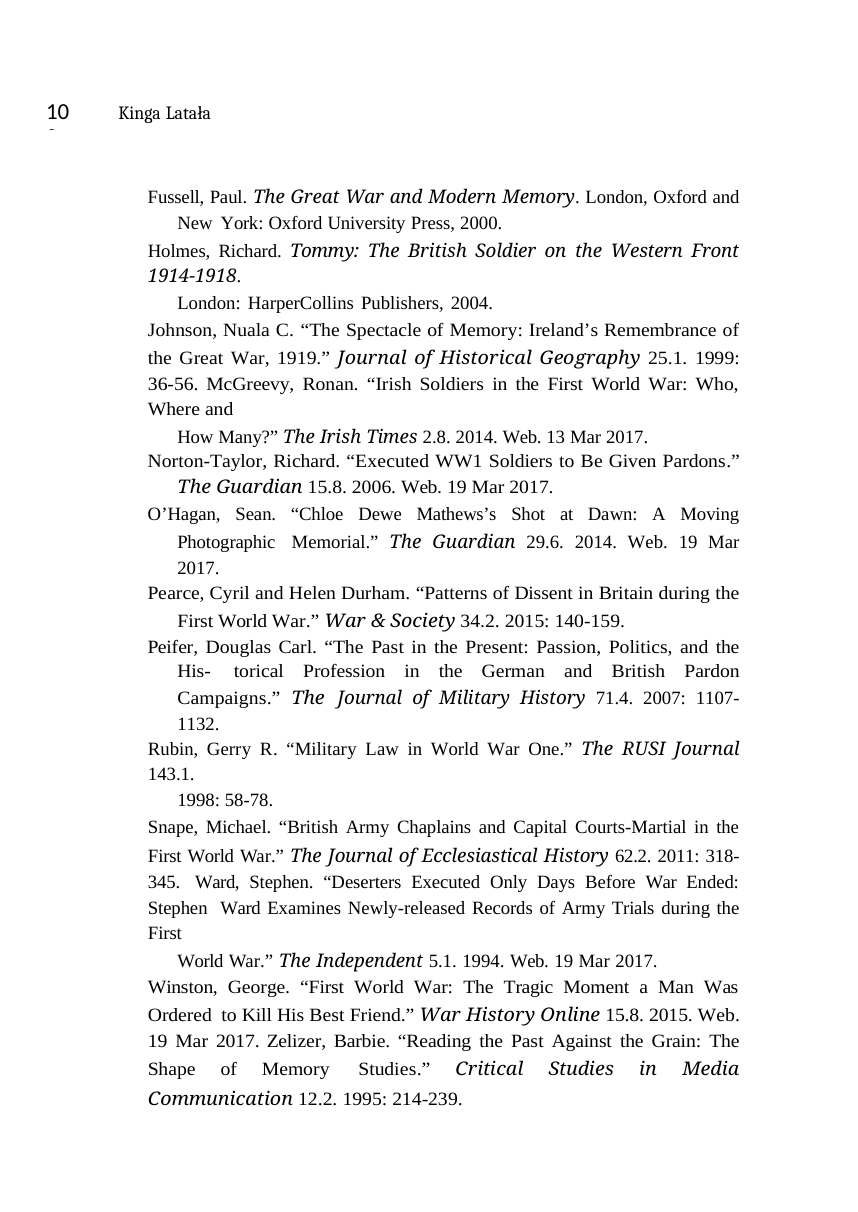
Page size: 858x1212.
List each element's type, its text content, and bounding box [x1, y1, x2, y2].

text Peifer, Douglas Carl. “The Past in the Present: Passion, Politics, and the His- torical Profession in the German and British Pardon Campaigns.” The Journal of Military History 71.4. 2007: 1107-1132. [147, 636, 739, 734]
text Winston, George. “First World War: The Tragic Moment a Man Was Ordered to Kill His Best Friend.” War History Online 15.8. 2015. Web. 19 Mar 2017. Zelizer, Barbie. “Reading the Past Against the Grain: The Shape of Memory Studies.” Critical Studies in Media Communication 12.2. 1995: 214-239. [148, 976, 739, 1110]
text Snape, Michael. “British Army Chaplains and Capital Courts-Martial in the First World War.” The Journal of Ecclesiastical History 62.2. 2011: 318-345. Ward, Stephen. “Deserters Executed Only Days Before War Ended: Stephen Ward Examines Newly-released Records of Army Trials during the First [148, 816, 739, 944]
text How Many?” The Irish Times 2.8. 2014. Web. 13 Mar 2017. [177, 423, 824, 448]
text Johnson, Nuala C. “The Spectacle of Memory: Ireland’s Remembrance of the Great War, 1919.” Journal of Historical Geography 25.1. 1999: 36-56. McGreevy, Ronan. “Irish Soldiers in the First World War: Who, Where and [148, 319, 739, 419]
text Pearce, Cyril and Helen Durham. “Patterns of Dissent in Britain during the First World War.” War & Society 34.2. 2015: 140-159. [147, 582, 739, 633]
text 1998: 58-78. [177, 789, 824, 810]
text Rubin, Gerry R. “Military Law in World War One.” The RUSI Journal 143.1. [148, 736, 739, 785]
text O’Hagan, Sean. “Chloe Dewe Mathews’s Shot at Dawn: A Moving Photographic Memorial.” The Guardian 29.6. 2014. Web. 19 Mar 2017. [147, 503, 739, 579]
text World War.” The Independent 5.1. 1994. Web. 19 Mar 2017. [177, 948, 824, 972]
text Holmes, Richard. Tommy: The British Soldier on the Western Front 1914-1918. [148, 237, 739, 288]
text London: HarperCollins Publishers, 2004. [177, 292, 824, 314]
text Norton-Taylor, Richard. “Executed WW1 Soldiers to Be Given Pardons.” The Guardian 15.8. 2006. Web. 19 Mar 2017. [147, 450, 739, 499]
text Fussell, Paul. The Great War and Modern Memory. London, Oxford and New York: Oxford University Press, 2000. [147, 183, 739, 234]
